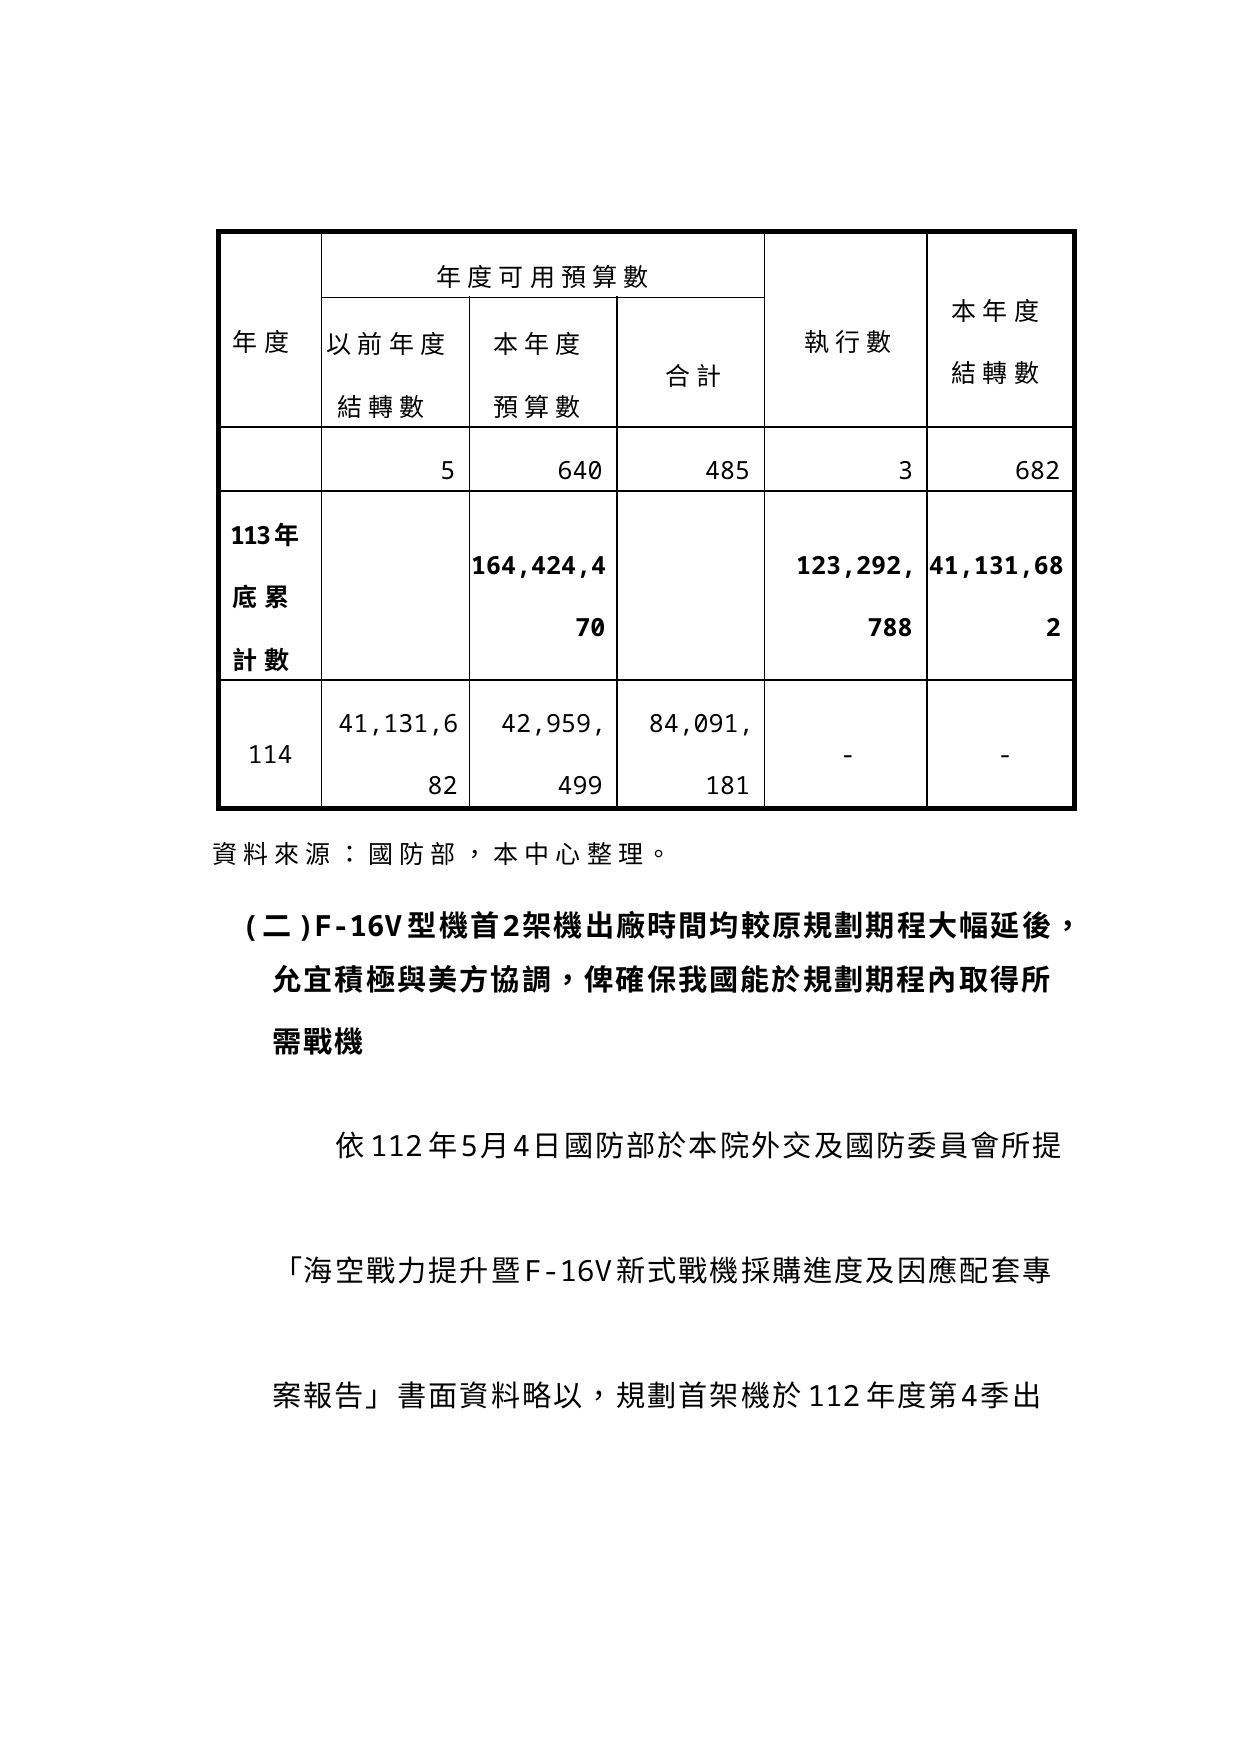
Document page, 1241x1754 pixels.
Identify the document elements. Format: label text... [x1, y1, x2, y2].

table_cell 42,959,499 [470, 681, 616, 806]
table_cell 682 [928, 428, 1072, 490]
table_cell 41,131,682 [928, 492, 1072, 679]
table_header 年度 [221, 234, 321, 426]
table_cell 164,424,470 [470, 492, 616, 679]
table_header 年度可用預算數 [322, 234, 764, 296]
table_cell 41,131,682 [322, 681, 469, 806]
table_cell 123,292,788 [765, 492, 926, 679]
table_header 本年度結轉數 [928, 234, 1072, 426]
table_cell 本年度預算數 [470, 298, 616, 426]
table_cell [322, 492, 469, 679]
table_cell 合計 [618, 298, 764, 426]
table_header 執行數 [765, 234, 926, 426]
table_cell 以前年度結轉數 [322, 298, 469, 426]
text 依112年5月4日國防部於本院外交及國防委員會所提「海空戰力提升暨F-16V新式戰機採購進度及因應配套專案報告」書面資料略以，規劃首架機於112年度第4季出 [266, 1061, 1063, 1436]
table_cell 114 [221, 681, 321, 806]
text (二)F-16V型機首2架機出廠時間均較原規劃期程大幅延後，允宜積極與美方協調，俾確保我國能於規劃期程內取得所需戰機 [236, 873, 1063, 1061]
table_cell [618, 492, 764, 679]
text 資料來源：國防部，本中心整理。 [207, 811, 1063, 873]
table_cell 84,091,181 [618, 681, 764, 806]
table_cell 640 [470, 428, 616, 490]
table_cell [221, 428, 321, 490]
table_cell - [765, 681, 926, 806]
table_cell 113年底累計數 [221, 492, 321, 679]
table_cell 485 [618, 428, 764, 490]
table_cell 5 [322, 428, 469, 490]
table_cell 3 [765, 428, 926, 490]
table_cell - [928, 681, 1072, 806]
